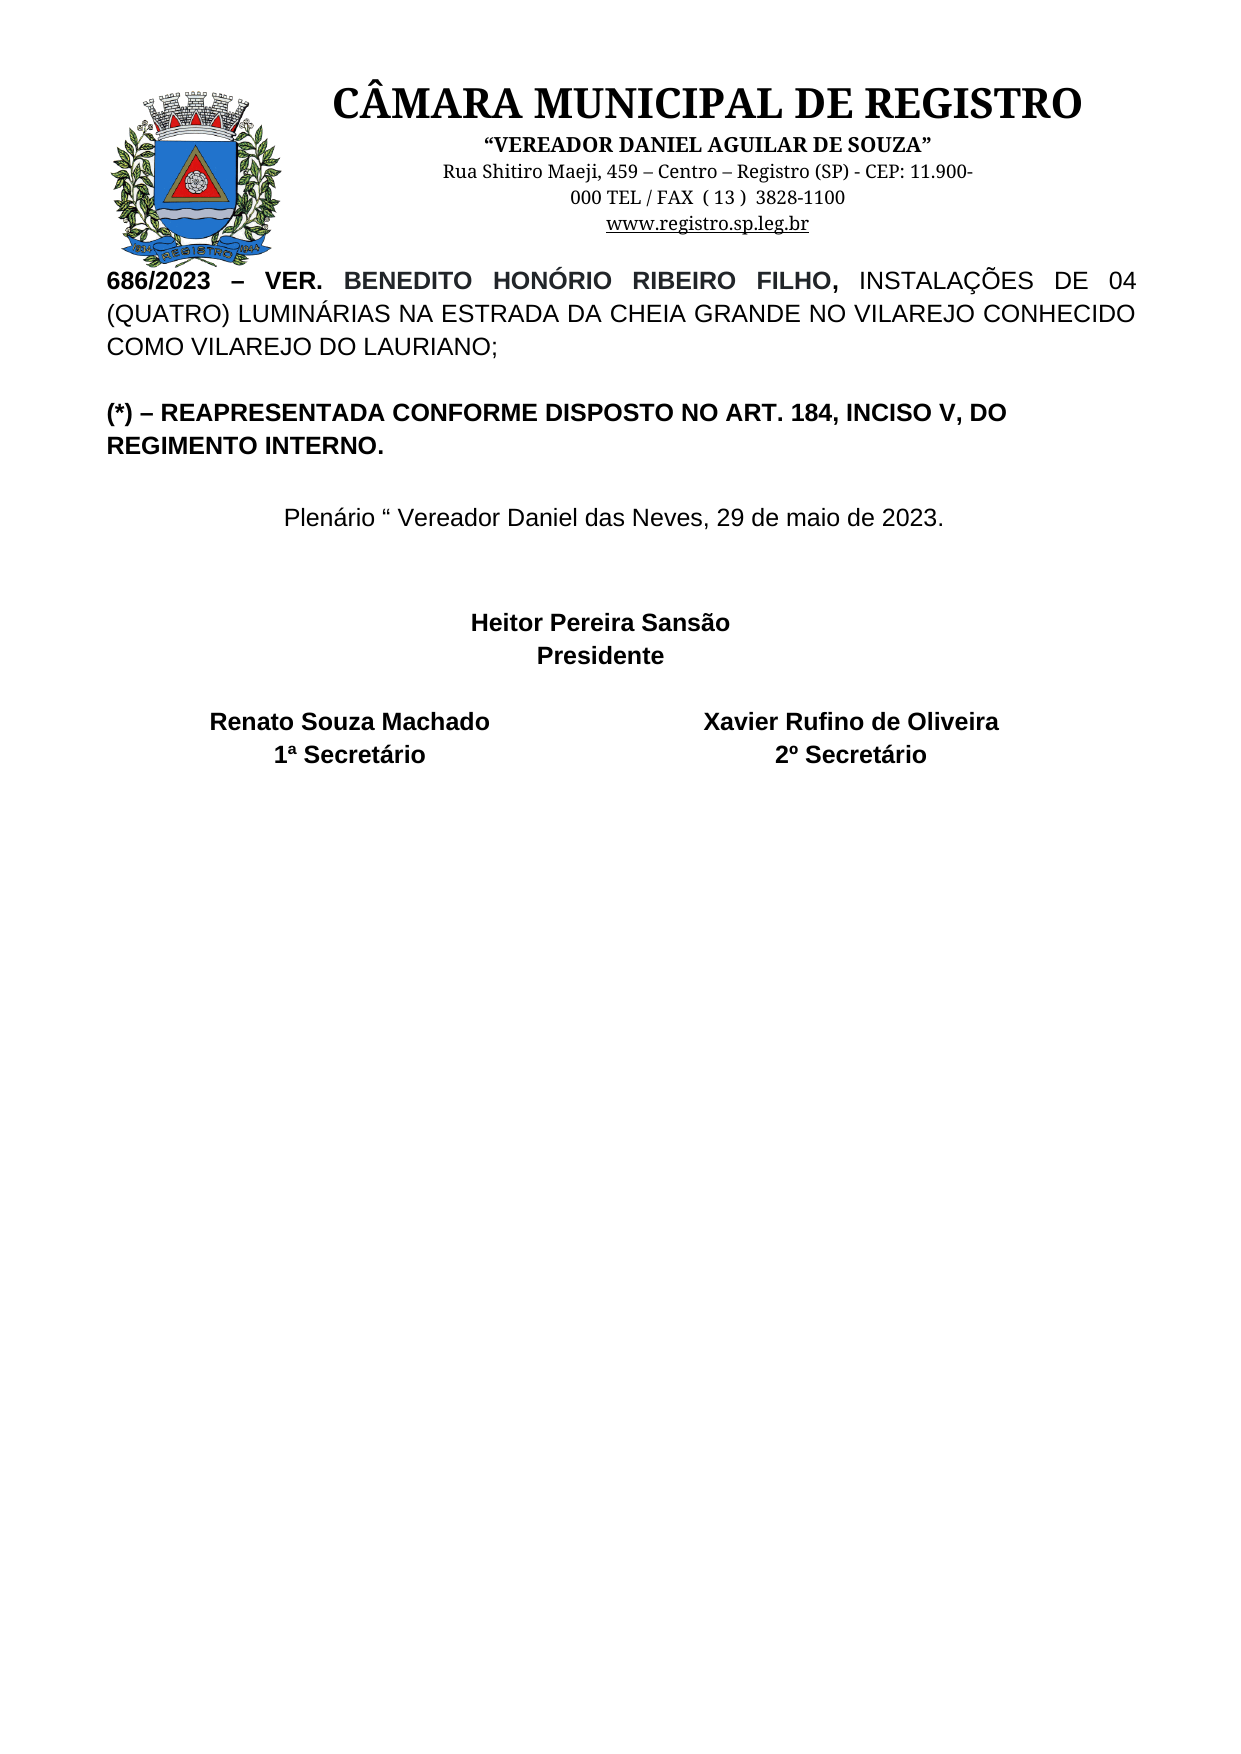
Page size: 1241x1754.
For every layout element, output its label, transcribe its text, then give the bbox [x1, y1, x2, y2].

table_header Heitor Pereira Sansão Presidente [106, 608, 1109, 707]
text 686/2023 – VER. BENEDITO HONÓRIO RIBEIRO FILHO, INSTALAÇÕES DE 04 (QUATRO) LUMINÁRIAS NA ESTRADA DA CHEIA GRANDE NO VILAREJO CONHECIDO COMO VILAREJO DO LAURIANO; [106, 266, 1137, 361]
picture [106, 85, 286, 266]
text Plenário “ Vereador Daniel das Neves, 29 de maio de 2023. [92, 503, 1137, 532]
table_cell Renato Souza Machado 1ª Secretário [106, 707, 608, 773]
subtitle (*) – REAPRESENTADA CONFORME DISPOSTO NO ART. 184, INCISO V, DO REGIMENTO INTERNO. [106, 398, 1096, 498]
table_cell Xavier Rufino de Oliveira 2º Secretário [608, 707, 1109, 773]
